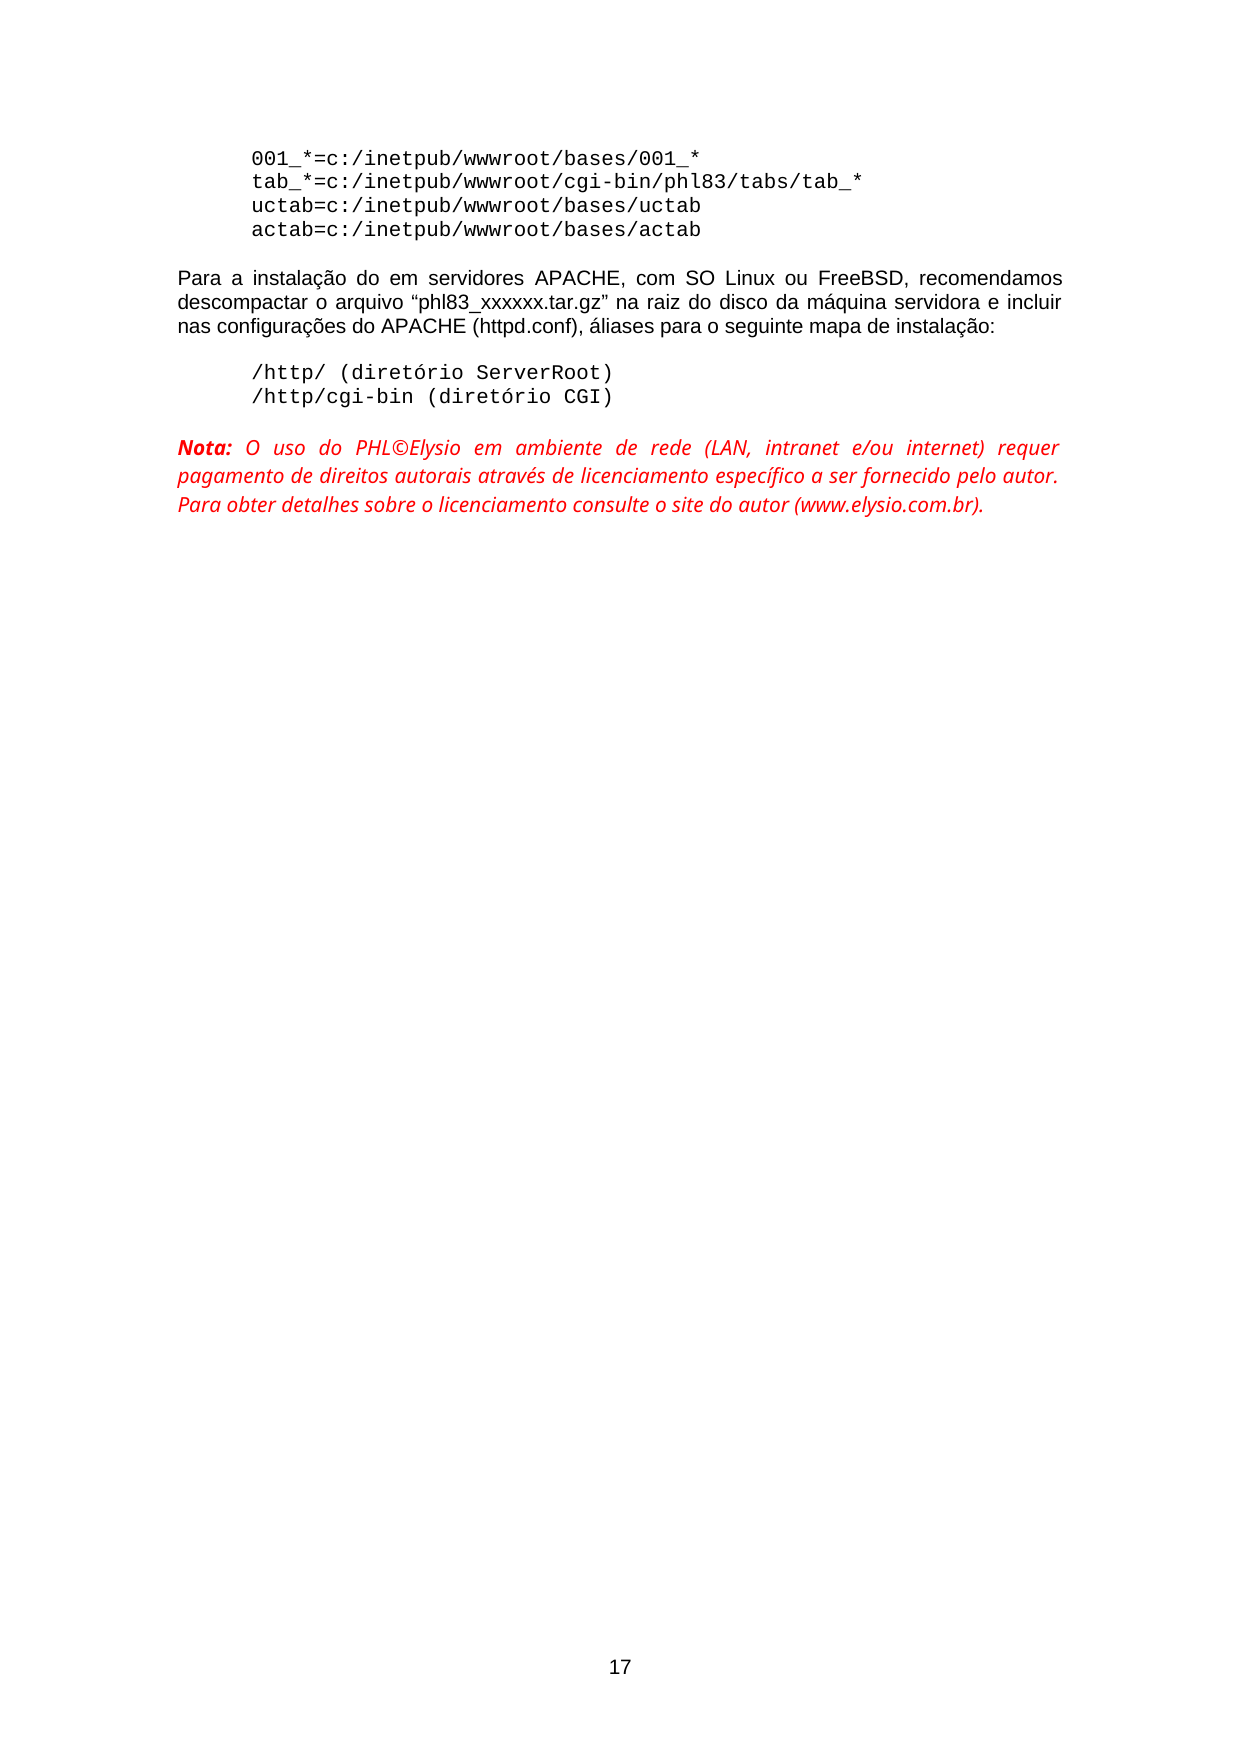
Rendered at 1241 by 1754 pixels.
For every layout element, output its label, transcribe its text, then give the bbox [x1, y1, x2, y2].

text Nota: O uso do PHL©Elysio em ambiente de rede (LAN, intranet e/ou internet) requer pagamento de direitos autorais através de licenciamento específico a ser fornecido pelo autor. Para obter detalhes sobre o licenciamento consulte o site do autor (www.elysio.com.br). [177, 433, 1063, 518]
text uctab=c:/inetpub/wwwroot/bases/uctab [251, 195, 1063, 218]
text tab_*=c:/inetpub/wwwroot/cgi-bin/phl83/tabs/tab_* [251, 171, 1063, 195]
text actab=c:/inetpub/wwwroot/bases/actab [251, 218, 1063, 242]
text 001_*=c:/inetpub/wwwroot/bases/001_* [251, 148, 1063, 171]
text /http/ (diretório ServerRoot) [251, 362, 1063, 386]
text /http/cgi-bin (diretório CGI) [251, 386, 1063, 409]
text Para a instalação do em servidores APACHE, com SO Linux ou FreeBSD, recomendamos descompactar o arquivo “phl83_xxxxxx.tar.gz” na raiz do disco da máquina servidora e incluir nas configurações do APACHE (httpd.conf), áliases para o seguinte mapa de instalação: [177, 266, 1063, 338]
